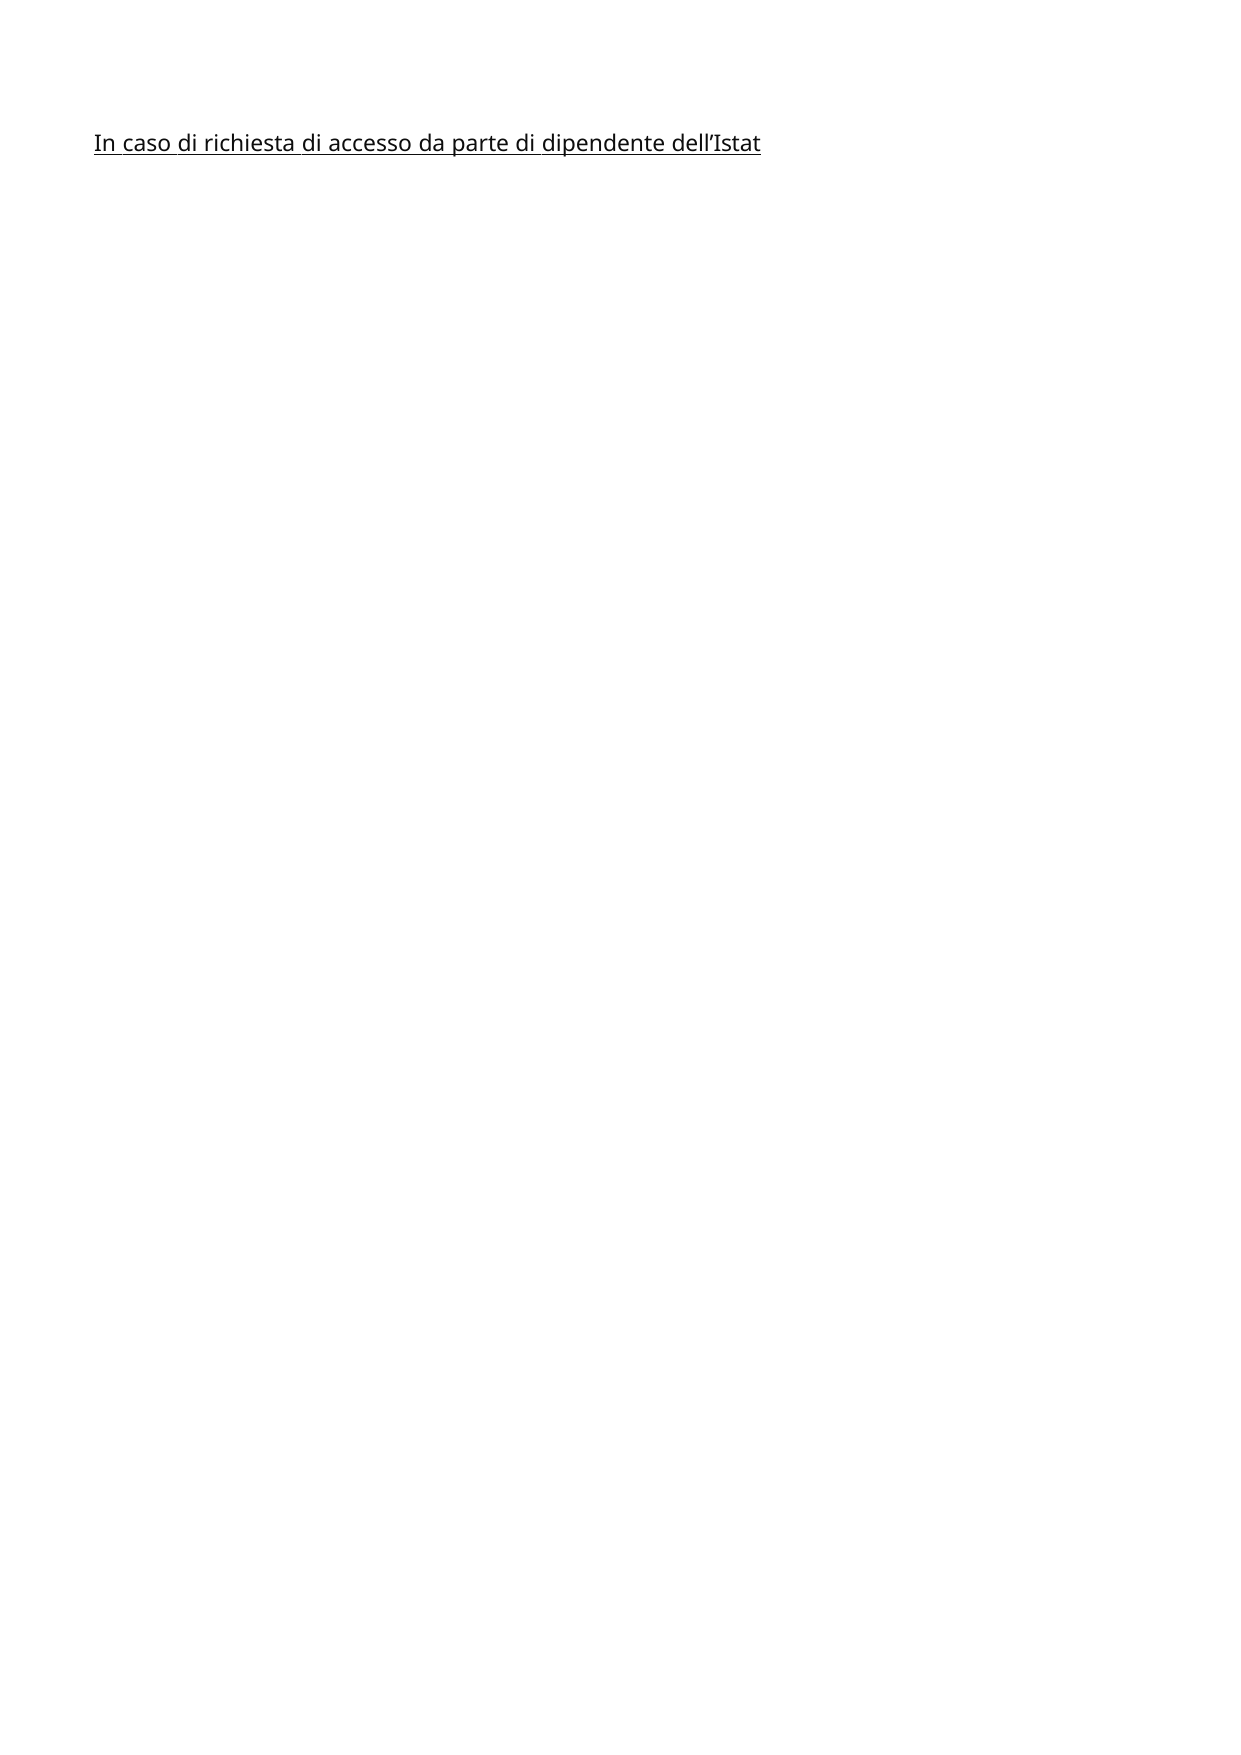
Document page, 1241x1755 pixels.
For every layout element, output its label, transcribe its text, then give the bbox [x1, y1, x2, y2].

text In caso di richiesta di accesso da parte di dipendente dell’Istat [94, 127, 1182, 158]
